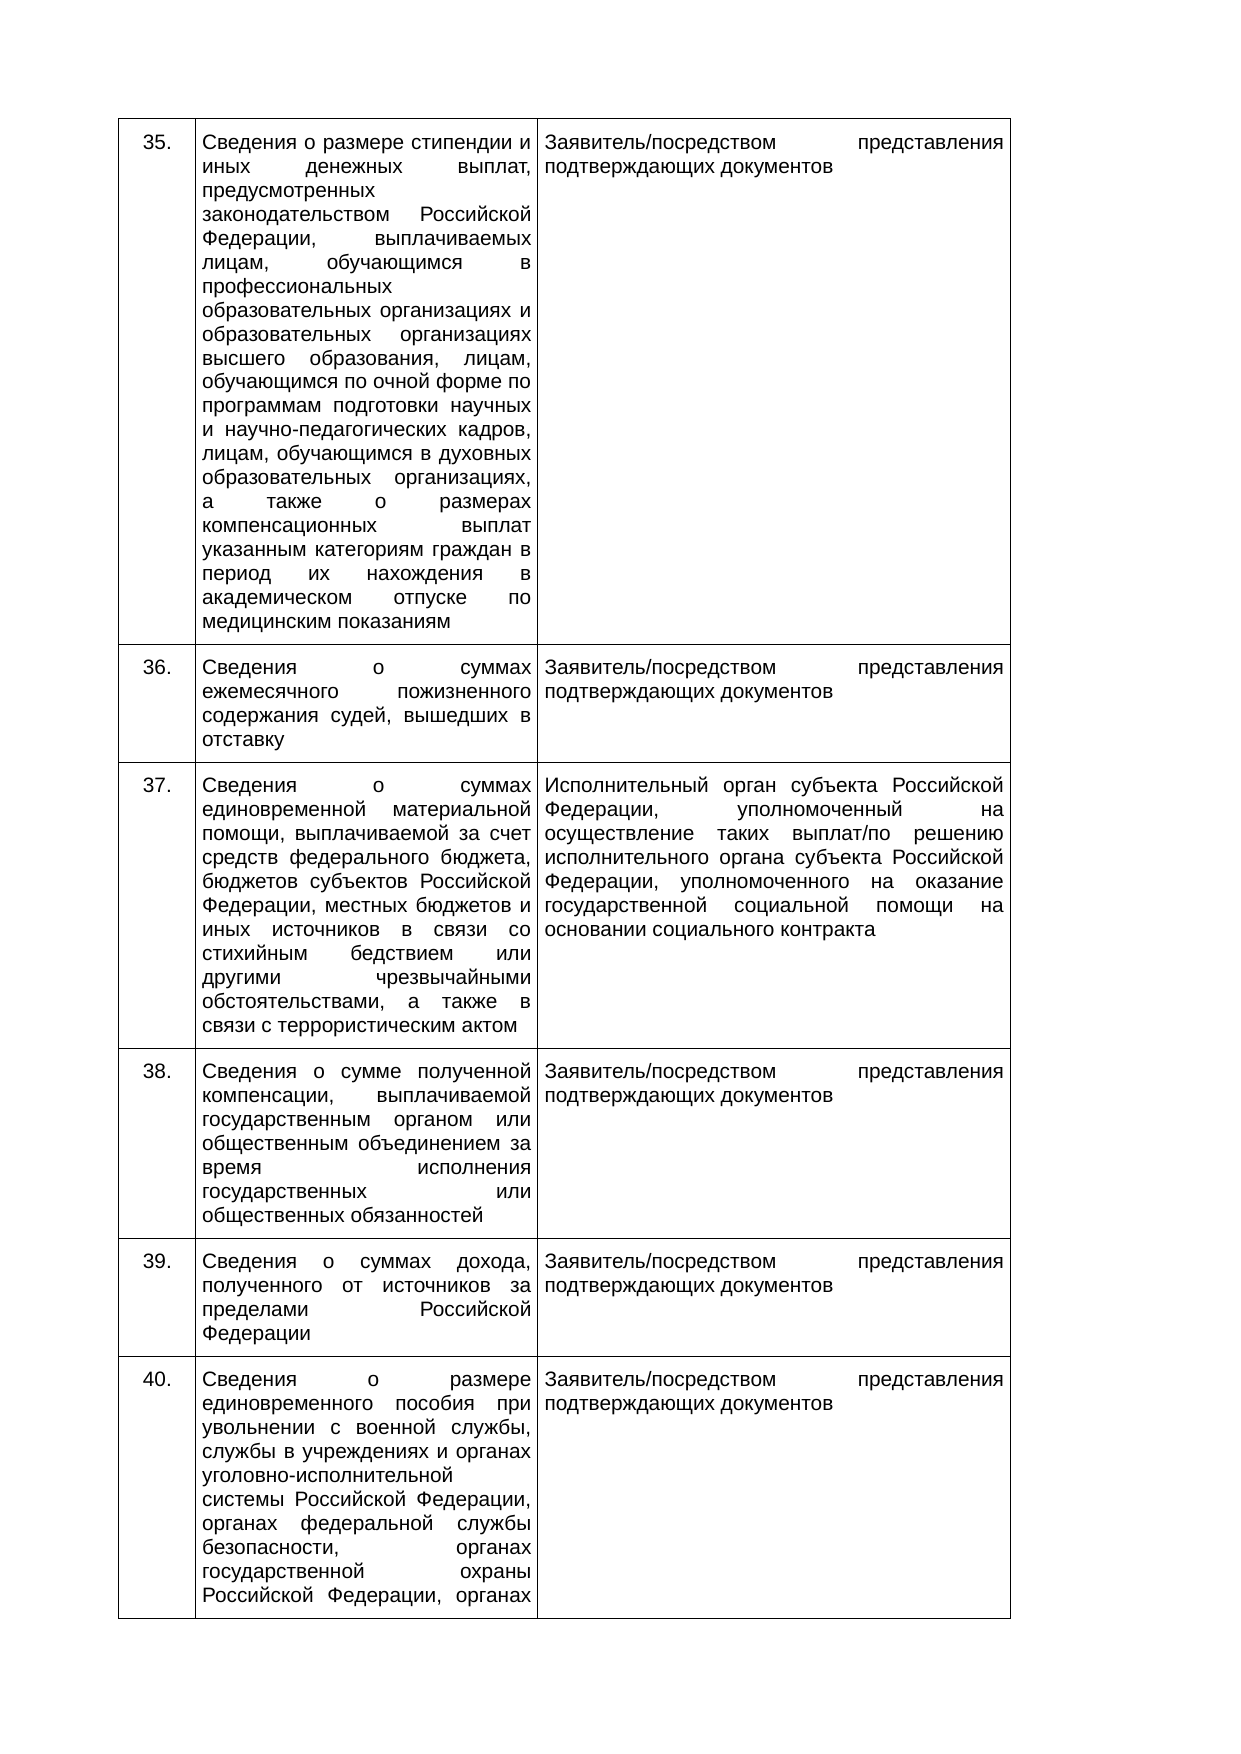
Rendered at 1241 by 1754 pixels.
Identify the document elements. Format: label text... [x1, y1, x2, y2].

table_cell 35. [119, 119, 195, 643]
table_cell 38. [119, 1049, 195, 1237]
table_cell Заявитель/посредством представления подтверждающих документов [538, 1239, 1010, 1356]
table_cell 36. [119, 645, 195, 762]
table_cell Сведения о суммах ежемесячного пожизненного содержания судей, вышедших в отставку [196, 645, 537, 762]
table_cell 39. [119, 1239, 195, 1356]
table_cell Сведения о сумме полученной компенсации, выплачиваемой государственным органом или общественным объединением за время исполнения государственных или общественных обязанностей [196, 1049, 537, 1237]
table_cell 37. [119, 763, 195, 1047]
table_cell Заявитель/посредством представления подтверждающих документов [538, 645, 1010, 762]
table_cell Сведения о размере единовременного пособия при увольнении с военной службы, службы в учреждениях и органах уголовно-исполнительной системы Российской Федерации, органах федеральной службы безопасности, органах государственной охраны Российской Федерации, органах [196, 1357, 537, 1617]
table_cell Заявитель/посредством представления подтверждающих документов [538, 1357, 1010, 1617]
table_cell Сведения о размере стипендии и иных денежных выплат, предусмотренных законодательством Российской Федерации, выплачиваемых лицам, обучающимся в профессиональных образовательных организациях и образовательных организациях высшего образования, лицам, обучающимся по очной форме по программам подготовки научных и научно-педагогических кадров, лицам, обучающимся в духовных образовательных организациях, а также о размерах компенсационных выплат указанным категориям граждан в период их нахождения в академическом отпуске по медицинским показаниям [196, 119, 537, 643]
table_cell Заявитель/посредством представления подтверждающих документов [538, 119, 1010, 643]
table_cell 40. [119, 1357, 195, 1617]
table_cell Сведения о суммах дохода, полученного от источников за пределами Российской Федерации [196, 1239, 537, 1356]
table_cell Сведения о суммах единовременной материальной помощи, выплачиваемой за счет средств федерального бюджета, бюджетов субъектов Российской Федерации, местных бюджетов и иных источников в связи со стихийным бедствием или другими чрезвычайными обстоятельствами, а также в связи с террористическим актом [196, 763, 537, 1047]
table_cell Исполнительный орган субъекта Российской Федерации, уполномоченный на осуществление таких выплат/по решению исполнительного органа субъекта Российской Федерации, уполномоченного на оказание государственной социальной помощи на основании социального контракта [538, 763, 1010, 1047]
table_cell Заявитель/посредством представления подтверждающих документов [538, 1049, 1010, 1237]
